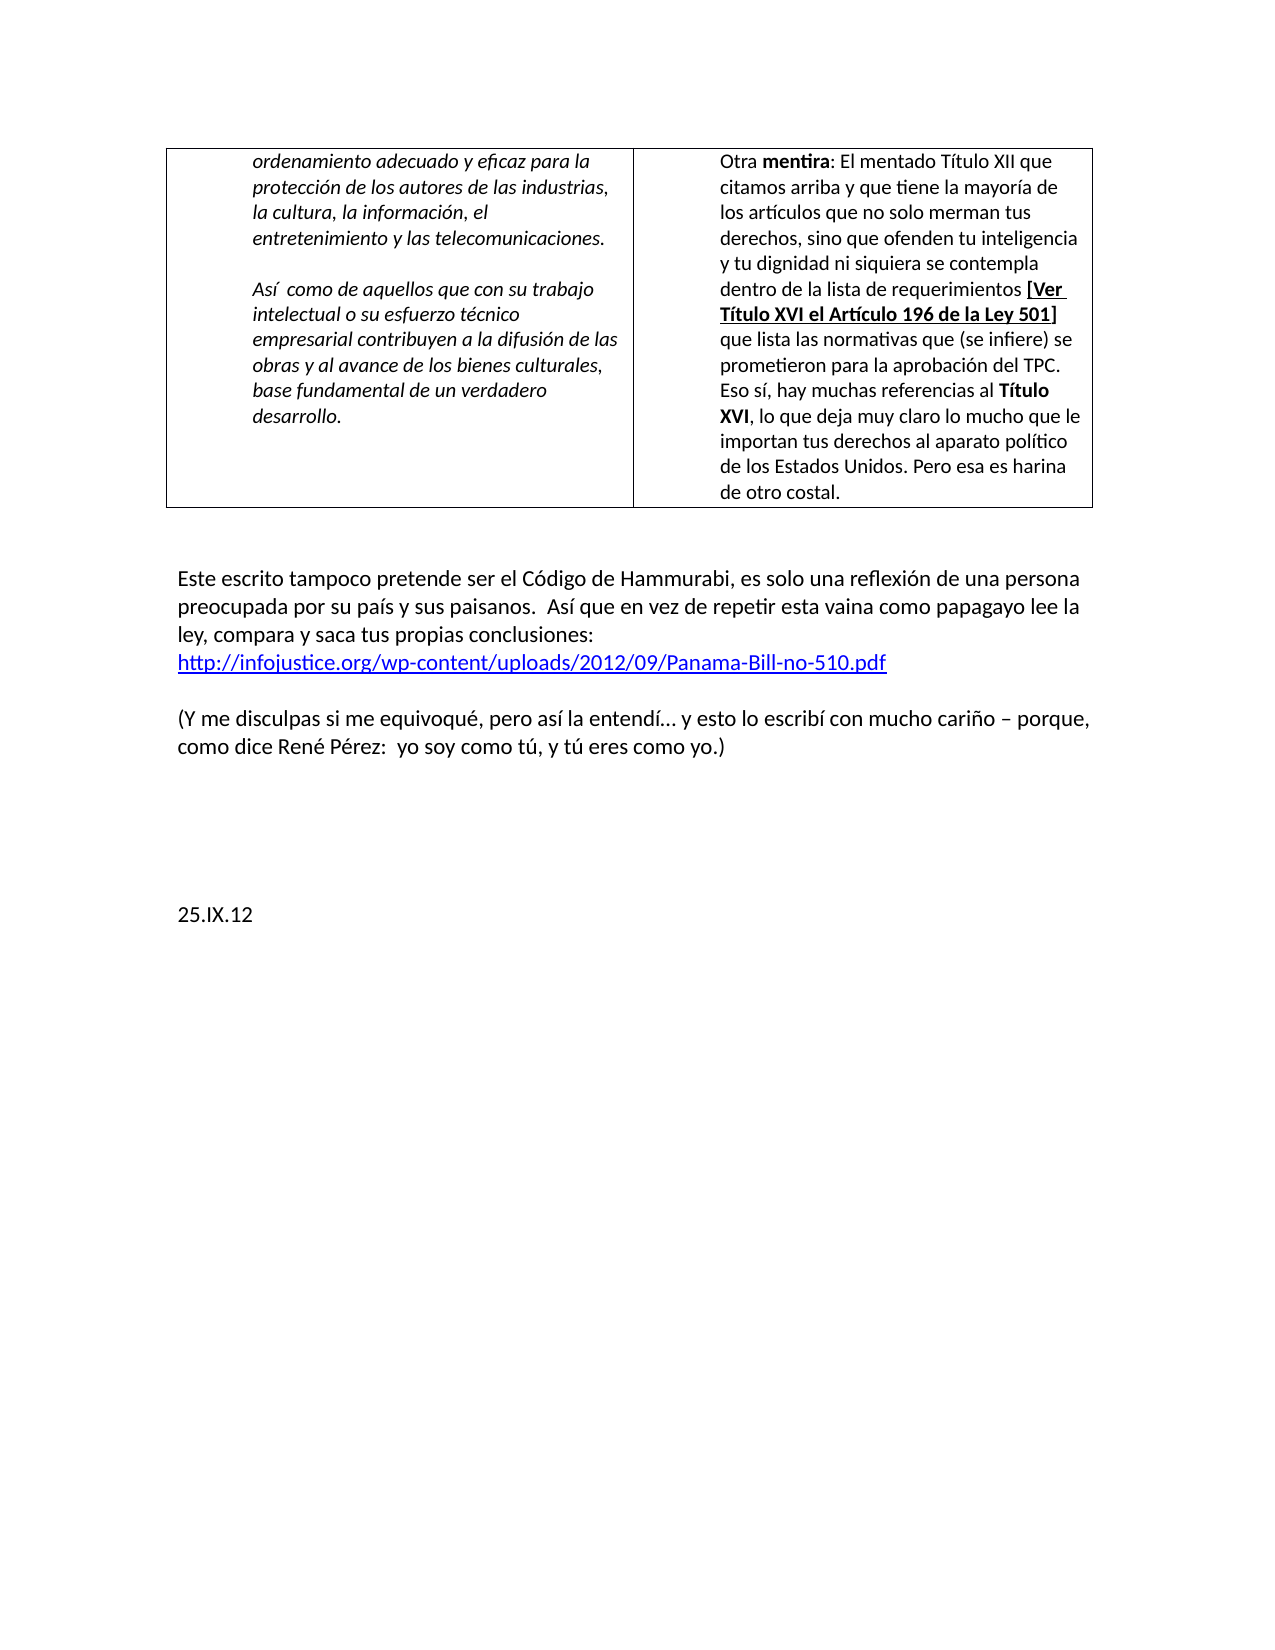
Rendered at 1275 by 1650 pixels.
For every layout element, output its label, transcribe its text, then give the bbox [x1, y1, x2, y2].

text 25.IX.12 [177, 900, 1098, 928]
text Este escrito tampoco pretende ser el Código de Hammurabi, es solo una reflexión de una persona preocupada por su país y sus paisanos. Así que en vez de repetir esta vaina como papagayo lee la ley, compara y saca tus propias conclusiones: http://infojustice.org/wp-content/uploads/2012/09/Panama-Bill-no-510.pdf [177, 564, 1098, 676]
text (Y me disculpas si me equivoqué, pero así la entendí… y esto lo escribí con mucho cariño – porque, como dice René Pérez: yo soy como tú, y tú eres como yo.) [177, 704, 1098, 760]
table_cell La Asamblea Nacional aprobó en segundo debate el proyecto de Ley 510,”Sobre Derecho de Autor y Derechos Conexos”. El ministro de Comercio e Industrias, Ricardo Quijano, manifestó que con la implementación de esta normativa nuestro país se está modernizando dentro del contexto internacional y mundial. Quijano indicó que lo importante es cumplir con todos los sectores, como el derecho de autor y los derechos de quienes tienen que pagar las regalías de esos autores que reclaman, con justificada razón, el reconocimiento a su trabajo y talento, por lo que está legislación les va a dar esa garantía. “Panamá, es el primer país latinoamericano que tiene muchos negocios con los Estados Unidos, por lo que el Tratado de Promoción Comercial firmado con ese país, permitirá contar con una seguridad jurídica más importante y con nuevos elementos”, sostuvo el ministro Quijano. Con este proyecto el país contará con un ordenamiento adecuado y eficaz para la protección de los autores de las industrias, la cultura, la información, el entretenimiento y las telecomunicaciones. Así como de aquellos que con su trabajo intelectual o su esfuerzo técnico empresarial contribuyen a la difusión de las obras y al avance de los bienes culturales, base fundamental de un verdadero desarrollo. [167, 149, 633, 507]
table_cell Otra mentira: El mentado Título XII que citamos arriba y que tiene la mayoría de los artículos que no solo merman tus derechos, sino que ofenden tu inteligencia y tu dignidad ni siquiera se contempla dentro de la lista de requerimientos [Ver Título XVI el Artículo 196 de la Ley 501] que lista las normativas que (se infiere) se prometieron para la aprobación del TPC. Eso sí, hay muchas referencias al Título XVI, lo que deja muy claro lo mucho que le importan tus derechos al aparato político de los Estados Unidos. Pero esa es harina de otro costal. [634, 149, 1092, 507]
